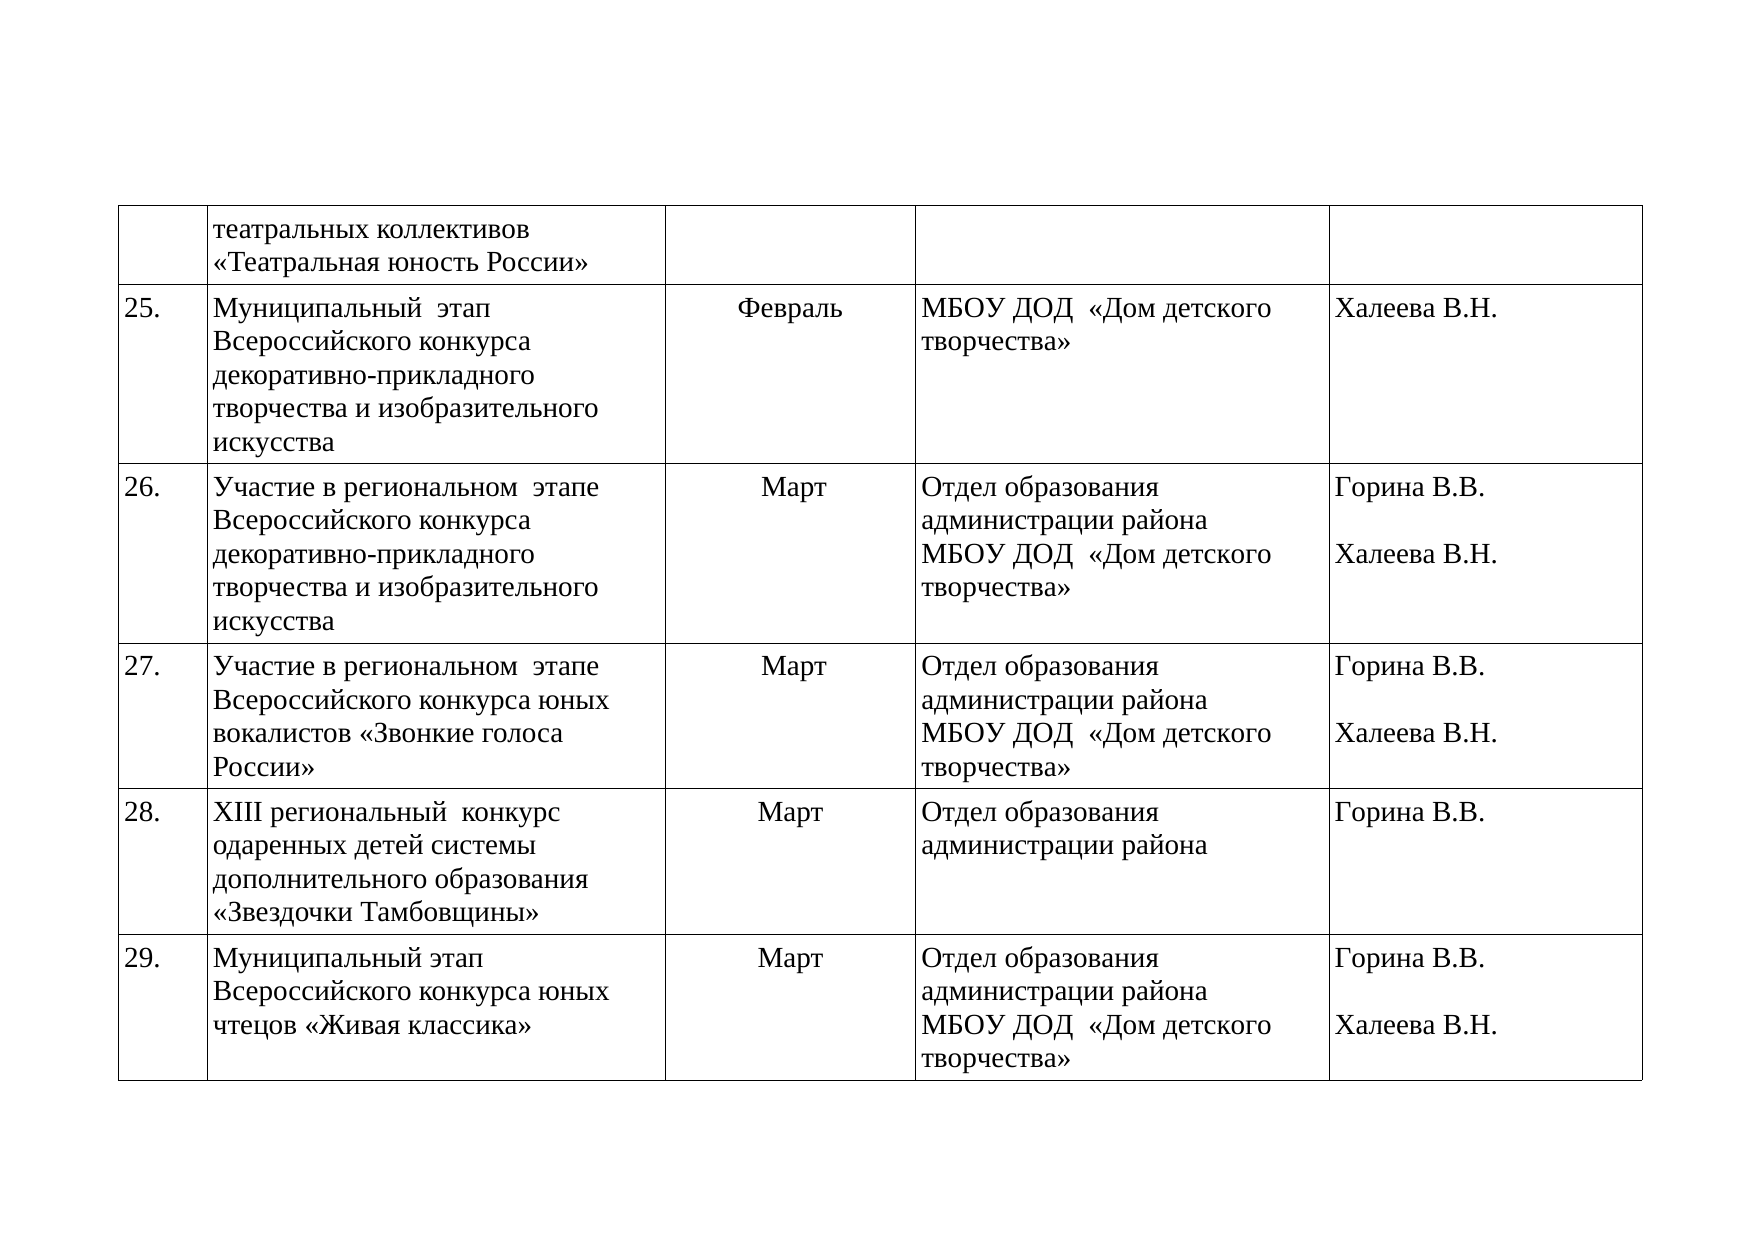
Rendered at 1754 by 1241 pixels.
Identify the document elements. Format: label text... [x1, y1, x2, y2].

table_cell МБОУ ДОД «Дом детского творчества» [916, 285, 1329, 463]
table_cell 27. [119, 644, 207, 788]
table_cell Отдел образования администрации района МБОУ ДОД «Дом детского творчества» [916, 464, 1329, 642]
table_cell Март [666, 935, 915, 1079]
table_cell [1330, 206, 1642, 284]
table_cell [666, 206, 915, 284]
table_cell Март [666, 464, 915, 642]
table_cell XIII региональный конкурс одаренных детей системы дополнительного образования «Звездочки Тамбовщины» [208, 789, 665, 934]
table_cell Горина В.В. Халеева В.Н. [1330, 464, 1642, 642]
table_cell 29. [119, 935, 207, 1079]
table_cell Отдел образования администрации района [916, 789, 1329, 934]
table_cell театральных коллективов «Театральная юность России» [208, 206, 665, 284]
table_cell Участие в региональном этапе Всероссийского конкурса юных вокалистов «Звонкие голоса России» [208, 644, 665, 788]
table_cell Горина В.В. Халеева В.Н. [1330, 935, 1642, 1079]
table_cell Участие в региональном этапе Всероссийского конкурса декоративно-прикладного творчества и изобразительного искусства [208, 464, 665, 642]
table_cell 28. [119, 789, 207, 934]
table_cell [916, 206, 1329, 284]
table_cell Отдел образования администрации района МБОУ ДОД «Дом детского творчества» [916, 935, 1329, 1079]
table_cell Муниципальный этап Всероссийского конкурса юных чтецов «Живая классика» [208, 935, 665, 1079]
table_cell Март [666, 789, 915, 934]
table_cell Горина В.В. Халеева В.Н. [1330, 644, 1642, 788]
table_cell Муниципальный этап Всероссийского конкурса декоративно-прикладного творчества и изобразительного искусства [208, 285, 665, 463]
table_cell 26. [119, 464, 207, 642]
table_cell Февраль [666, 285, 915, 463]
table_cell Март [666, 644, 915, 788]
table_cell [119, 206, 207, 284]
table_cell 25. [119, 285, 207, 463]
table_cell Отдел образования администрации района МБОУ ДОД «Дом детского творчества» [916, 644, 1329, 788]
table_cell Халеева В.Н. [1330, 285, 1642, 463]
table_cell Горина В.В. [1330, 789, 1642, 934]
